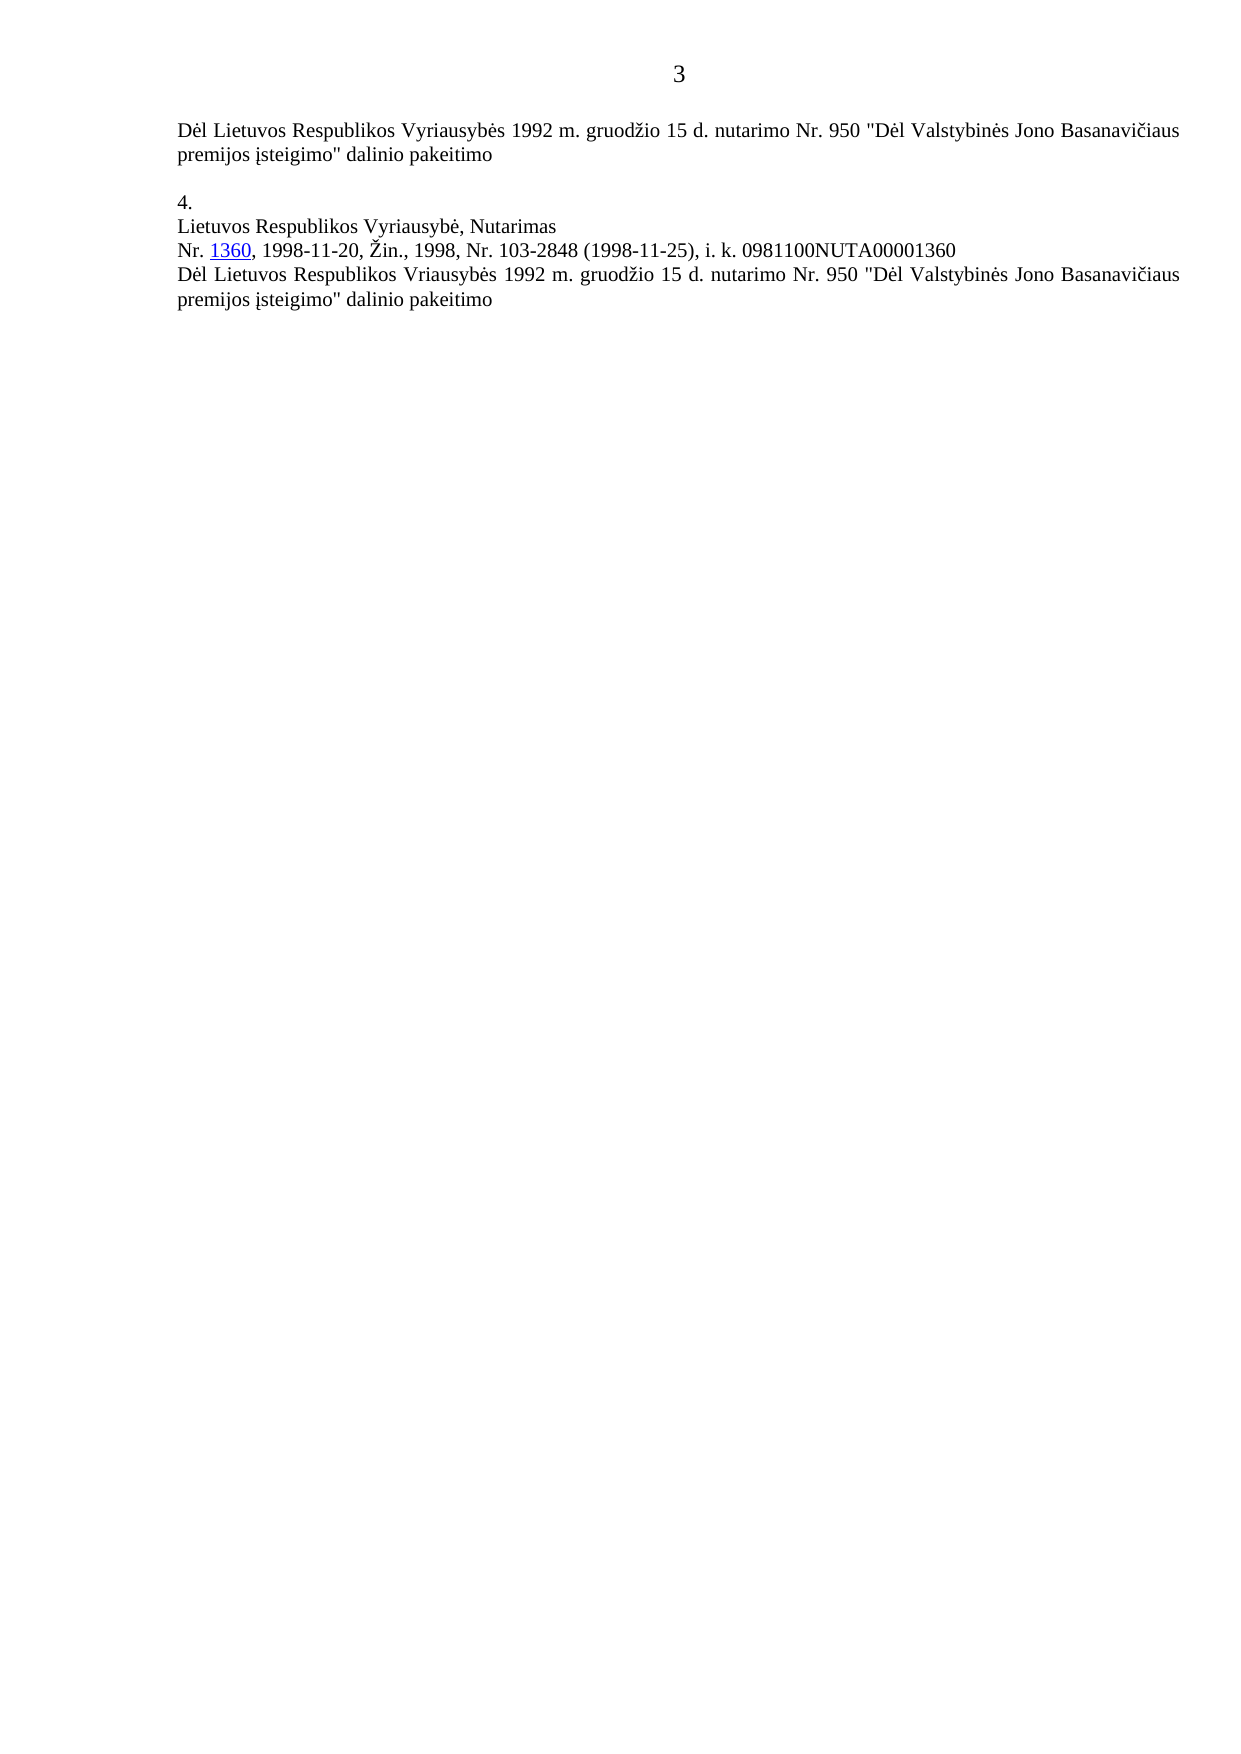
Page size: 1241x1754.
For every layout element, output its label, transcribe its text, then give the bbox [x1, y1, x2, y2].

text Dėl Lietuvos Respublikos Vriausybės 1992 m. gruodžio 15 d. nutarimo Nr. 950 "Dėl Valstybinės Jono Basanavičiaus premijos įsteigimo" dalinio pakeitimo [177, 262, 1181, 311]
text Lietuvos Respublikos Vyriausybė, Nutarimas [177, 214, 1181, 238]
text Nr. 1360, 1998-11-20, Žin., 1998, Nr. 103-2848 (1998-11-25), i. k. 0981100NUTA00001360 [177, 238, 1181, 262]
text 4. [177, 190, 1181, 214]
text Dėl Lietuvos Respublikos Vyriausybės 1992 m. gruodžio 15 d. nutarimo Nr. 950 "Dėl Valstybinės Jono Basanavičiaus premijos įsteigimo" dalinio pakeitimo [177, 118, 1181, 166]
